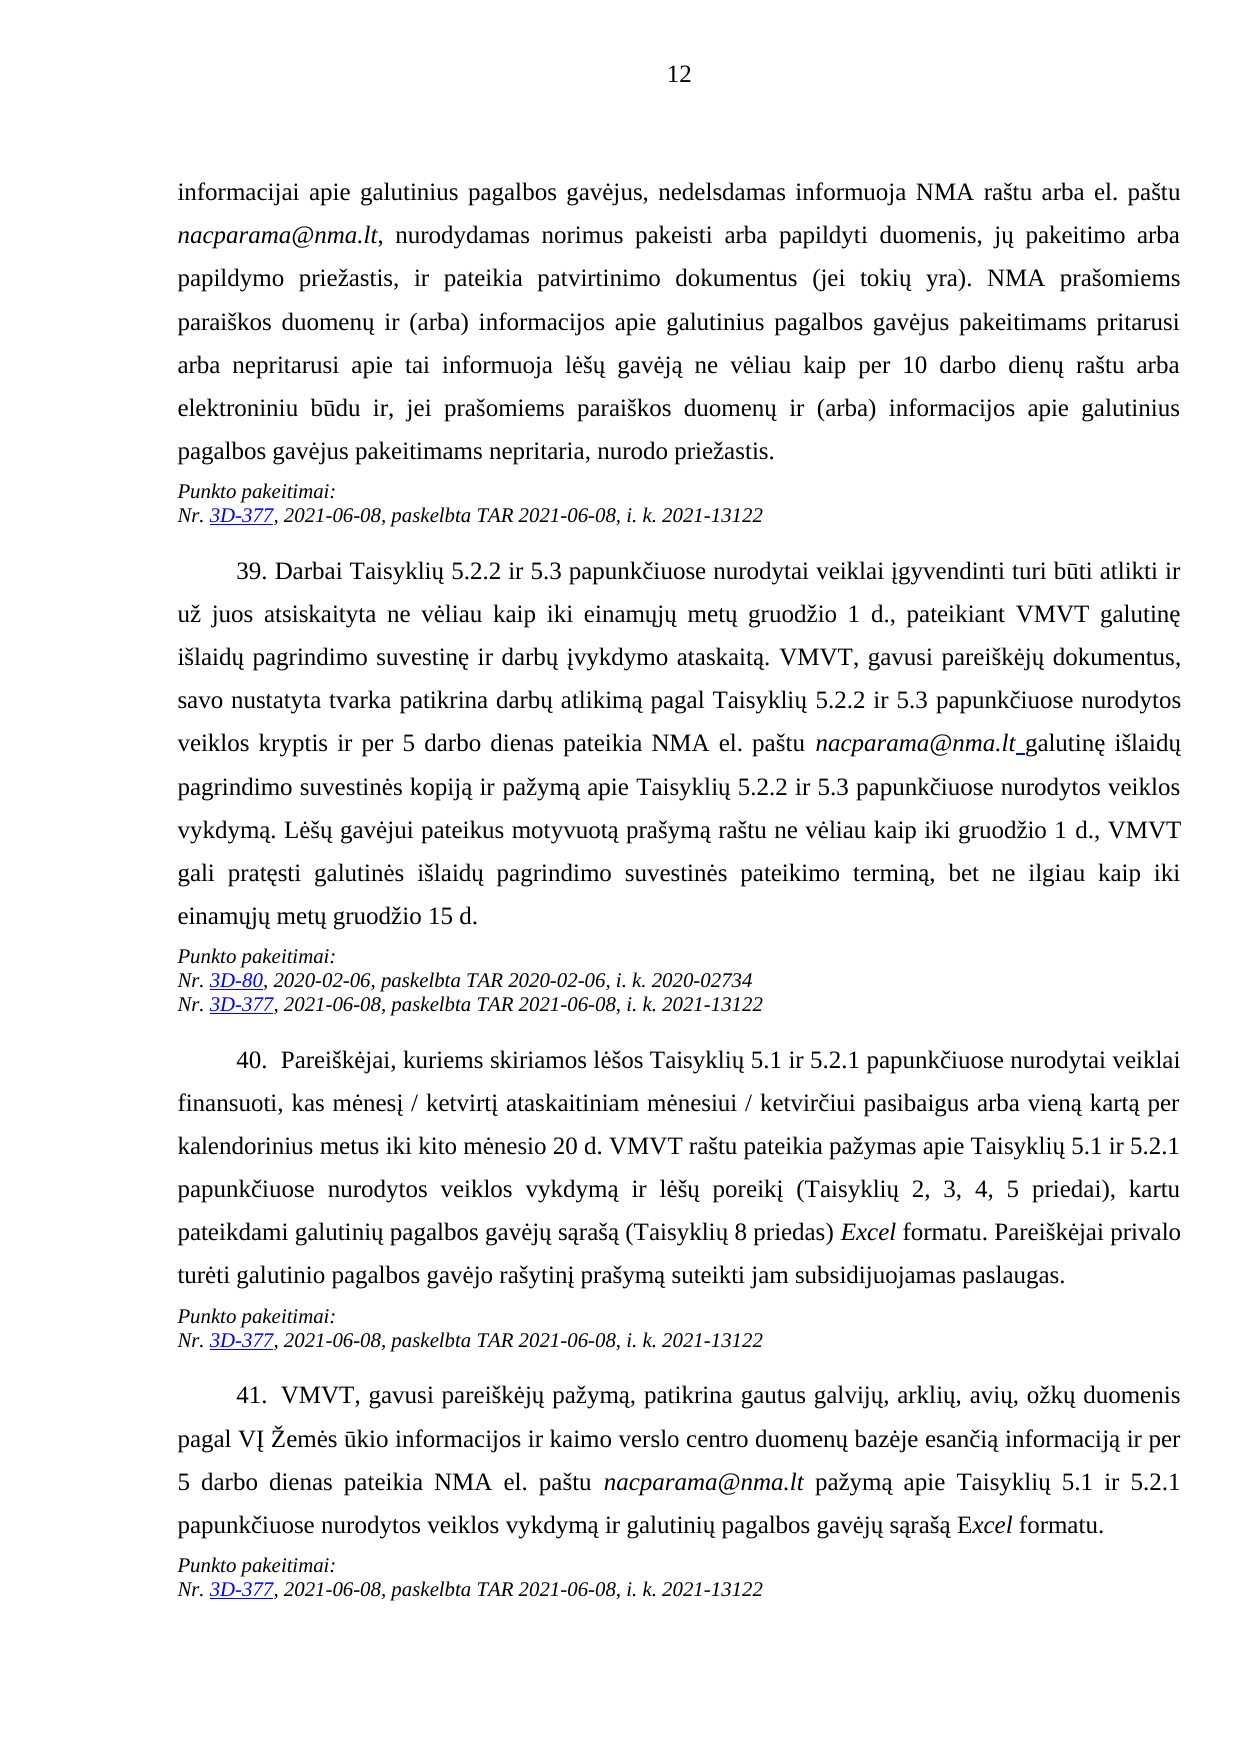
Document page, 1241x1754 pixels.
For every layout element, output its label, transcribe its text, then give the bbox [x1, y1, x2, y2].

text Punkto pakeitimai: [177, 1553, 1181, 1577]
text Nr. 3D-377, 2021-06-08, paskelbta TAR 2021-06-08, i. k. 2021-13122 [177, 503, 1181, 527]
text Nr. 3D-377, 2021-06-08, paskelbta TAR 2021-06-08, i. k. 2021-13122 [177, 1577, 1181, 1601]
text Punkto pakeitimai: [177, 1304, 1181, 1328]
text Nr. 3D-377, 2021-06-08, paskelbta TAR 2021-06-08, i. k. 2021-13122 [177, 1328, 1181, 1352]
text 40. Pareiškėjai, kuriems skiriamos lėšos Taisyklių 5.1 ir 5.2.1 papunkčiuose nurodytai veiklai finansuoti, kas mėnesį / ketvirtį ataskaitiniam mėnesiui / ketvirčiui pasibaigus arba vieną kartą per kalendorinius metus iki kito mėnesio 20 d. VMVT raštu pateikia pažymas apie Taisyklių 5.1 ir 5.2.1 papunkčiuose nurodytos veiklos vykdymą ir lėšų poreikį (Taisyklių 2, 3, 4, 5 priedai), kartu pateikdami galutinių pagalbos gavėjų sąrašą (Taisyklių 8 priedas) Excel formatu. Pareiškėjai privalo turėti galutinio pagalbos gavėjo rašytinį prašymą suteikti jam subsidijuojamas paslaugas. [177, 1045, 1181, 1289]
text informacijai apie galutinius pagalbos gavėjus, nedelsdamas informuoja NMA raštu arba el. paštu nacparama@nma.lt, nurodydamas norimus pakeisti arba papildyti duomenis, jų pakeitimo arba papildymo priežastis, ir pateikia patvirtinimo dokumentus (jei tokių yra). NMA prašomiems paraiškos duomenų ir (arba) informacijos apie galutinius pagalbos gavėjus pakeitimams pritarusi arba nepritarusi apie tai informuoja lėšų gavėją ne vėliau kaip per 10 darbo dienų raštu arba elektroniniu būdu ir, jei prašomiems paraiškos duomenų ir (arba) informacijos apie galutinius pagalbos gavėjus pakeitimams nepritaria, nurodo priežastis. [177, 177, 1181, 465]
text Nr. 3D-80, 2020-02-06, paskelbta TAR 2020-02-06, i. k. 2020-02734 [177, 968, 1181, 992]
text Nr. 3D-377, 2021-06-08, paskelbta TAR 2021-06-08, i. k. 2021-13122 [177, 992, 1181, 1016]
text Punkto pakeitimai: [177, 479, 1181, 503]
text 39. Darbai Taisyklių 5.2.2 ir 5.3 papunkčiuose nurodytai veiklai įgyvendinti turi būti atlikti ir už juos atsiskaityta ne vėliau kaip iki einamųjų metų gruodžio 1 d., pateikiant VMVT galutinę išlaidų pagrindimo suvestinę ir darbų įvykdymo ataskaitą. VMVT, gavusi pareiškėjų dokumentus, savo nustatyta tvarka patikrina darbų atlikimą pagal Taisyklių 5.2.2 ir 5.3 papunkčiuose nurodytos veiklos kryptis ir per 5 darbo dienas pateikia NMA el. paštu nacparama@nma.lt galutinę išlaidų pagrindimo suvestinės kopiją ir pažymą apie Taisyklių 5.2.2 ir 5.3 papunkčiuose nurodytos veiklos vykdymą. Lėšų gavėjui pateikus motyvuotą prašymą raštu ne vėliau kaip iki gruodžio 1 d., VMVT gali pratęsti galutinės išlaidų pagrindimo suvestinės pateikimo terminą, bet ne ilgiau kaip iki einamųjų metų gruodžio 15 d. [177, 556, 1181, 930]
text Punkto pakeitimai: [177, 944, 1181, 968]
text 41. VMVT, gavusi pareiškėjų pažymą, patikrina gautus galvijų, arklių, avių, ožkų duomenis pagal VĮ Žemės ūkio informacijos ir kaimo verslo centro duomenų bazėje esančią informaciją ir per 5 darbo dienas pateikia NMA el. paštu nacparama@nma.lt pažymą apie Taisyklių 5.1 ir 5.2.1 papunkčiuose nurodytos veiklos vykdymą ir galutinių pagalbos gavėjų sąrašą Excel formatu. [177, 1381, 1181, 1539]
